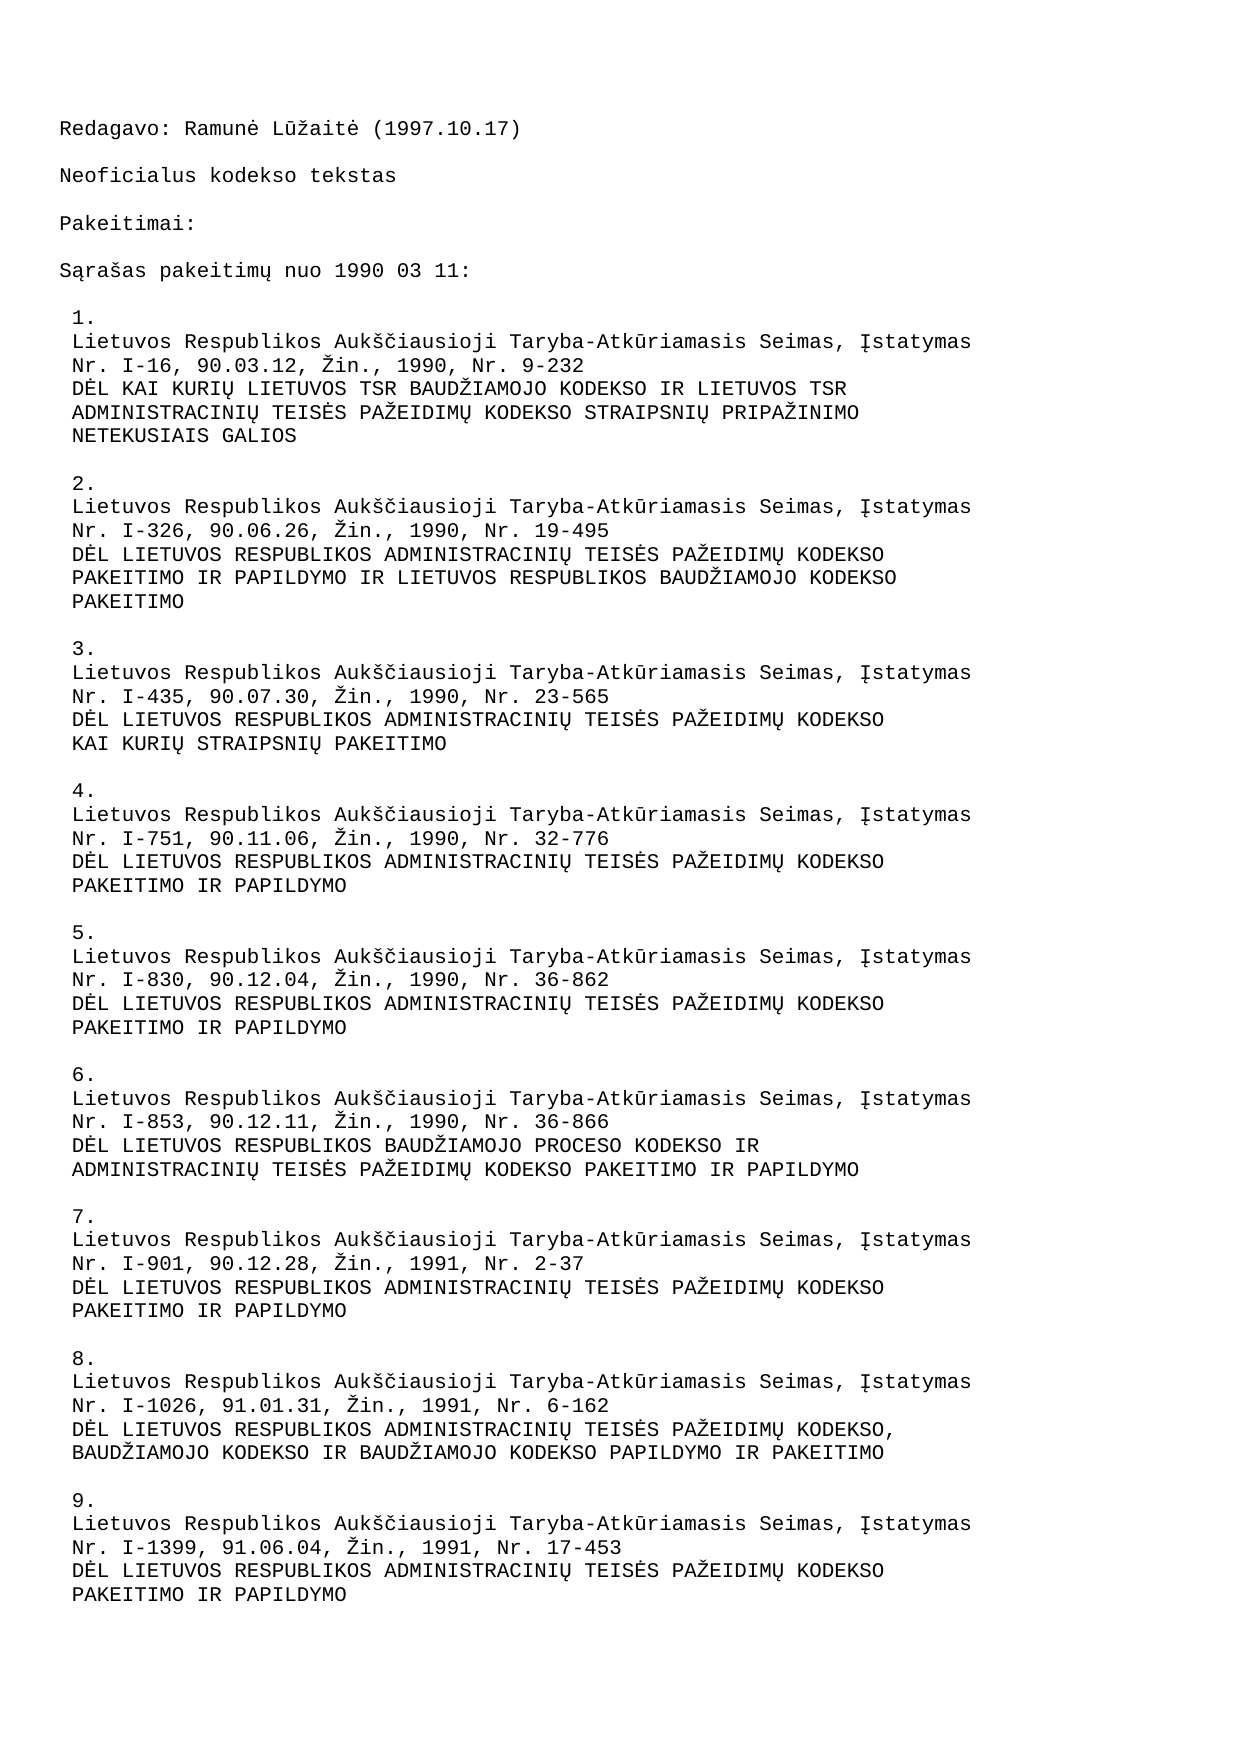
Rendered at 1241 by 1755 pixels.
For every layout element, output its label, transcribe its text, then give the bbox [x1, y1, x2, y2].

text PAKEITIMO IR PAPILDYMO [59, 875, 1122, 898]
text DĖL LIETUVOS RESPUBLIKOS ADMINISTRACINIŲ TEISĖS PAŽEIDIMŲ KODEKSO [59, 544, 1122, 567]
text Nr. I-853, 90.12.11, Žin., 1990, Nr. 36-866 [59, 1111, 1122, 1135]
text 3. [59, 638, 1122, 662]
text Nr. I-830, 90.12.04, Žin., 1990, Nr. 36-862 [59, 969, 1122, 993]
text Lietuvos Respublikos Aukščiausioji Taryba-Atkūriamasis Seimas, Įstatymas [59, 1371, 1122, 1395]
text Nr. I-435, 90.07.30, Žin., 1990, Nr. 23-565 [59, 686, 1122, 709]
text PAKEITIMO IR PAPILDYMO [59, 1017, 1122, 1040]
text DĖL LIETUVOS RESPUBLIKOS ADMINISTRACINIŲ TEISĖS PAŽEIDIMŲ KODEKSO, [59, 1419, 1122, 1442]
text 1. [59, 307, 1122, 331]
text Nr. I-1399, 91.06.04, Žin., 1991, Nr. 17-453 [59, 1537, 1122, 1561]
text KAI KURIŲ STRAIPSNIŲ PAKEITIMO [59, 733, 1122, 757]
text DĖL LIETUVOS RESPUBLIKOS ADMINISTRACINIŲ TEISĖS PAŽEIDIMŲ KODEKSO [59, 1277, 1122, 1300]
text NETEKUSIAIS GALIOS [59, 426, 1122, 449]
text Lietuvos Respublikos Aukščiausioji Taryba-Atkūriamasis Seimas, Įstatymas [59, 946, 1122, 969]
text DĖL LIETUVOS RESPUBLIKOS BAUDŽIAMOJO PROCESO KODEKSO IR [59, 1135, 1122, 1158]
text 9. [59, 1489, 1122, 1513]
text Nr. I-901, 90.12.28, Žin., 1991, Nr. 2-37 [59, 1253, 1122, 1277]
text 5. [59, 922, 1122, 946]
text Nr. I-751, 90.11.06, Žin., 1990, Nr. 32-776 [59, 827, 1122, 851]
text ADMINISTRACINIŲ TEISĖS PAŽEIDIMŲ KODEKSO PAKEITIMO IR PAPILDYMO [59, 1158, 1122, 1182]
text Sąrašas pakeitimų nuo 1990 03 11: [59, 260, 1122, 284]
text Lietuvos Respublikos Aukščiausioji Taryba-Atkūriamasis Seimas, Įstatymas [59, 1513, 1122, 1537]
text DĖL LIETUVOS RESPUBLIKOS ADMINISTRACINIŲ TEISĖS PAŽEIDIMŲ KODEKSO [59, 1561, 1122, 1584]
text Lietuvos Respublikos Aukščiausioji Taryba-Atkūriamasis Seimas, Įstatymas [59, 804, 1122, 827]
text Lietuvos Respublikos Aukščiausioji Taryba-Atkūriamasis Seimas, Įstatymas [59, 1088, 1122, 1111]
text Nr. I-16, 90.03.12, Žin., 1990, Nr. 9-232 [59, 354, 1122, 378]
text DĖL LIETUVOS RESPUBLIKOS ADMINISTRACINIŲ TEISĖS PAŽEIDIMŲ KODEKSO [59, 709, 1122, 733]
text Redagavo: Ramunė Lūžaitė (1997.10.17) [59, 118, 1122, 142]
text Lietuvos Respublikos Aukščiausioji Taryba-Atkūriamasis Seimas, Įstatymas [59, 331, 1122, 354]
text Neoficialus kodekso tekstas [59, 165, 1122, 189]
text PAKEITIMO [59, 591, 1122, 615]
text Lietuvos Respublikos Aukščiausioji Taryba-Atkūriamasis Seimas, Įstatymas [59, 662, 1122, 686]
text Pakeitimai: [59, 213, 1122, 236]
text PAKEITIMO IR PAPILDYMO [59, 1584, 1122, 1608]
text PAKEITIMO IR PAPILDYMO [59, 1300, 1122, 1324]
text PAKEITIMO IR PAPILDYMO IR LIETUVOS RESPUBLIKOS BAUDŽIAMOJO KODEKSO [59, 567, 1122, 591]
text 8. [59, 1348, 1122, 1371]
text Lietuvos Respublikos Aukščiausioji Taryba-Atkūriamasis Seimas, Įstatymas [59, 496, 1122, 520]
text Nr. I-326, 90.06.26, Žin., 1990, Nr. 19-495 [59, 520, 1122, 544]
text DĖL LIETUVOS RESPUBLIKOS ADMINISTRACINIŲ TEISĖS PAŽEIDIMŲ KODEKSO [59, 851, 1122, 875]
text BAUDŽIAMOJO KODEKSO IR BAUDŽIAMOJO KODEKSO PAPILDYMO IR PAKEITIMO [59, 1442, 1122, 1466]
text Nr. I-1026, 91.01.31, Žin., 1991, Nr. 6-162 [59, 1395, 1122, 1419]
text Lietuvos Respublikos Aukščiausioji Taryba-Atkūriamasis Seimas, Įstatymas [59, 1229, 1122, 1253]
text 7. [59, 1206, 1122, 1229]
text 2. [59, 473, 1122, 496]
text 6. [59, 1064, 1122, 1088]
text ADMINISTRACINIŲ TEISĖS PAŽEIDIMŲ KODEKSO STRAIPSNIŲ PRIPAŽINIMO [59, 402, 1122, 426]
text 4. [59, 780, 1122, 804]
text DĖL LIETUVOS RESPUBLIKOS ADMINISTRACINIŲ TEISĖS PAŽEIDIMŲ KODEKSO [59, 993, 1122, 1017]
text DĖL KAI KURIŲ LIETUVOS TSR BAUDŽIAMOJO KODEKSO IR LIETUVOS TSR [59, 378, 1122, 402]
